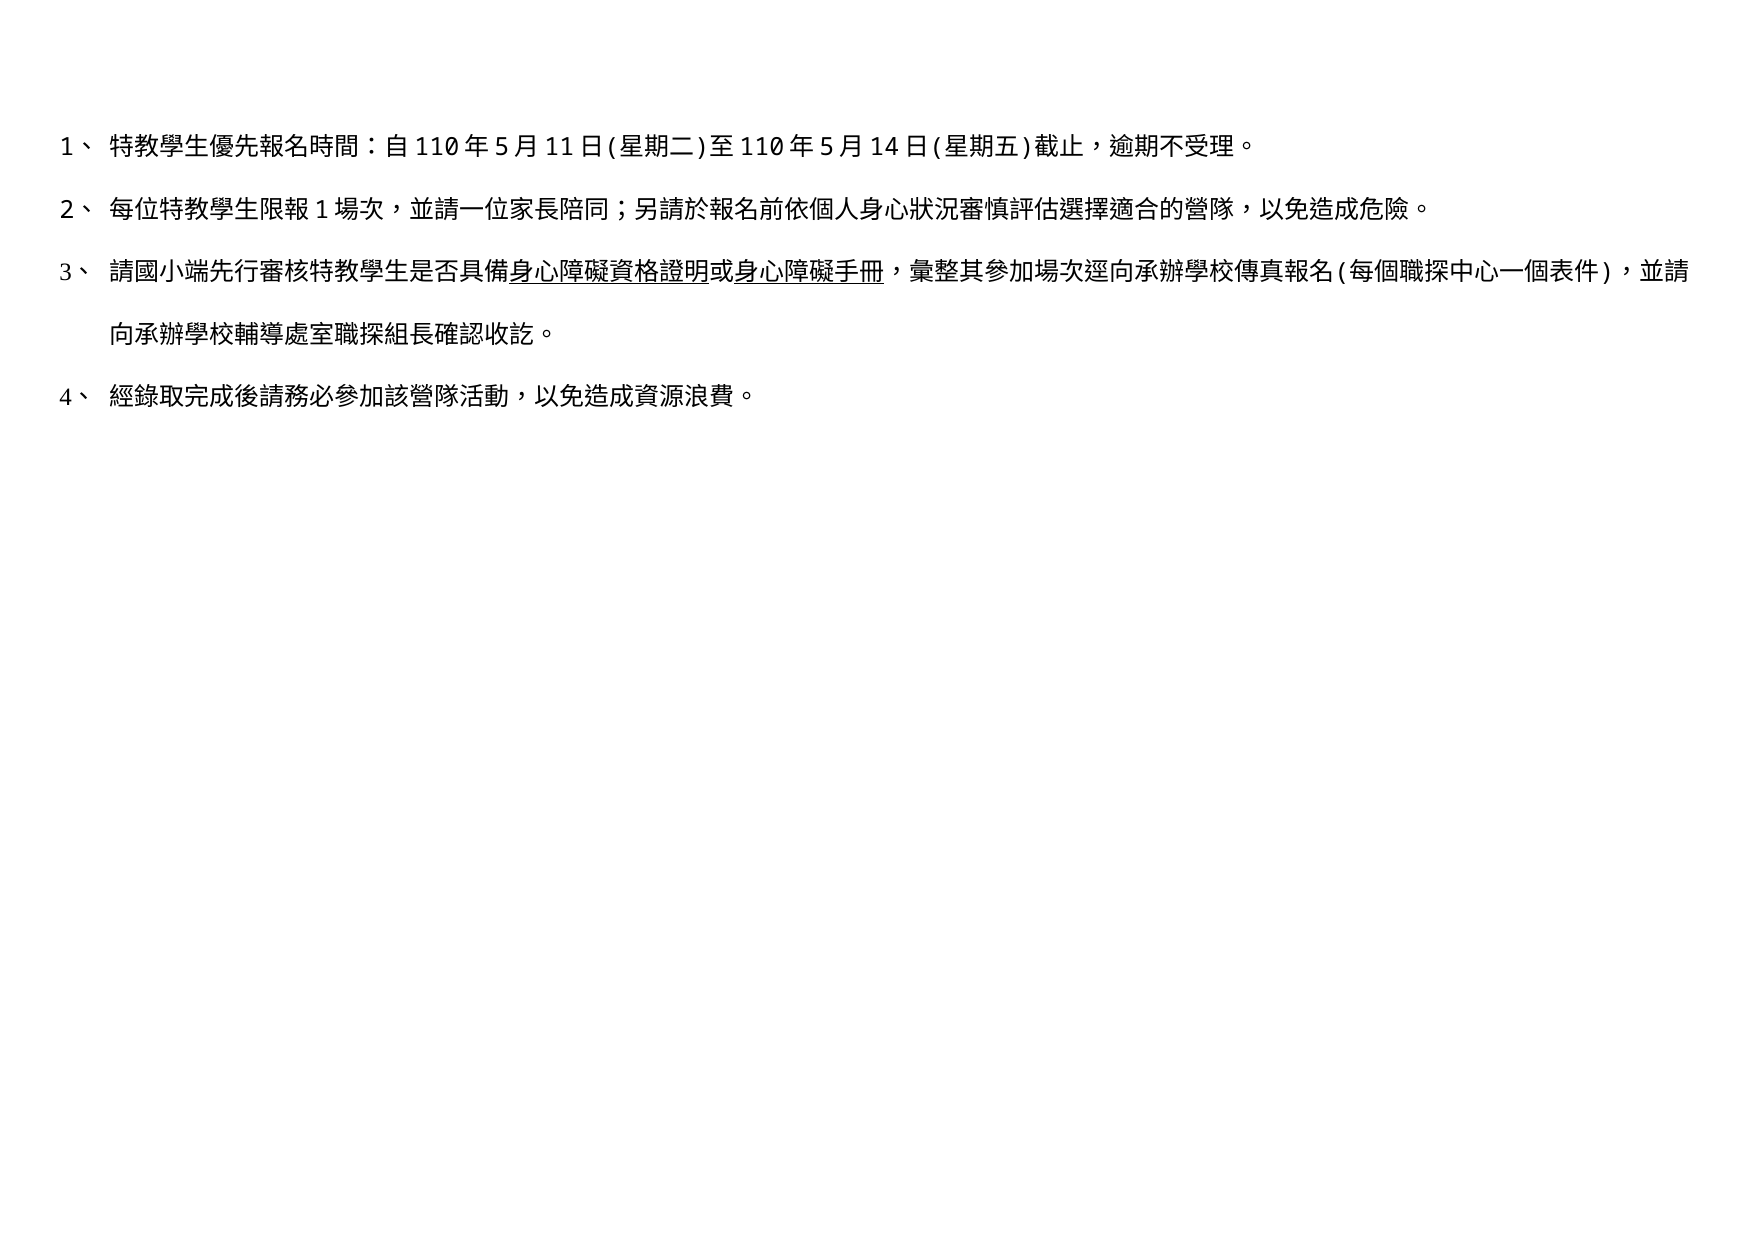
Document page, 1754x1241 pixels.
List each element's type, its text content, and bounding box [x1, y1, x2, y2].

list 請國小端先行審核特教學生是否具備身心障礙資格證明或身心障礙手冊，彙整其參加場次逕向承辦學校傳真報名(每個職探中心一個表件)，並請向承辦學校輔導處室職探組長確認收訖。 [59, 228, 1695, 353]
list 經錄取完成後請務必參加該營隊活動，以免造成資源浪費。 [59, 353, 1695, 416]
list 每位特教學生限報1場次，並請一位家長陪同；另請於報名前依個人身心狀況審慎評估選擇適合的營隊，以免造成危險。 [59, 166, 1695, 228]
list 特教學生優先報名時間：自110年5月11日(星期二)至110年5月14日(星期五)截止，逾期不受理。 [59, 103, 1695, 166]
